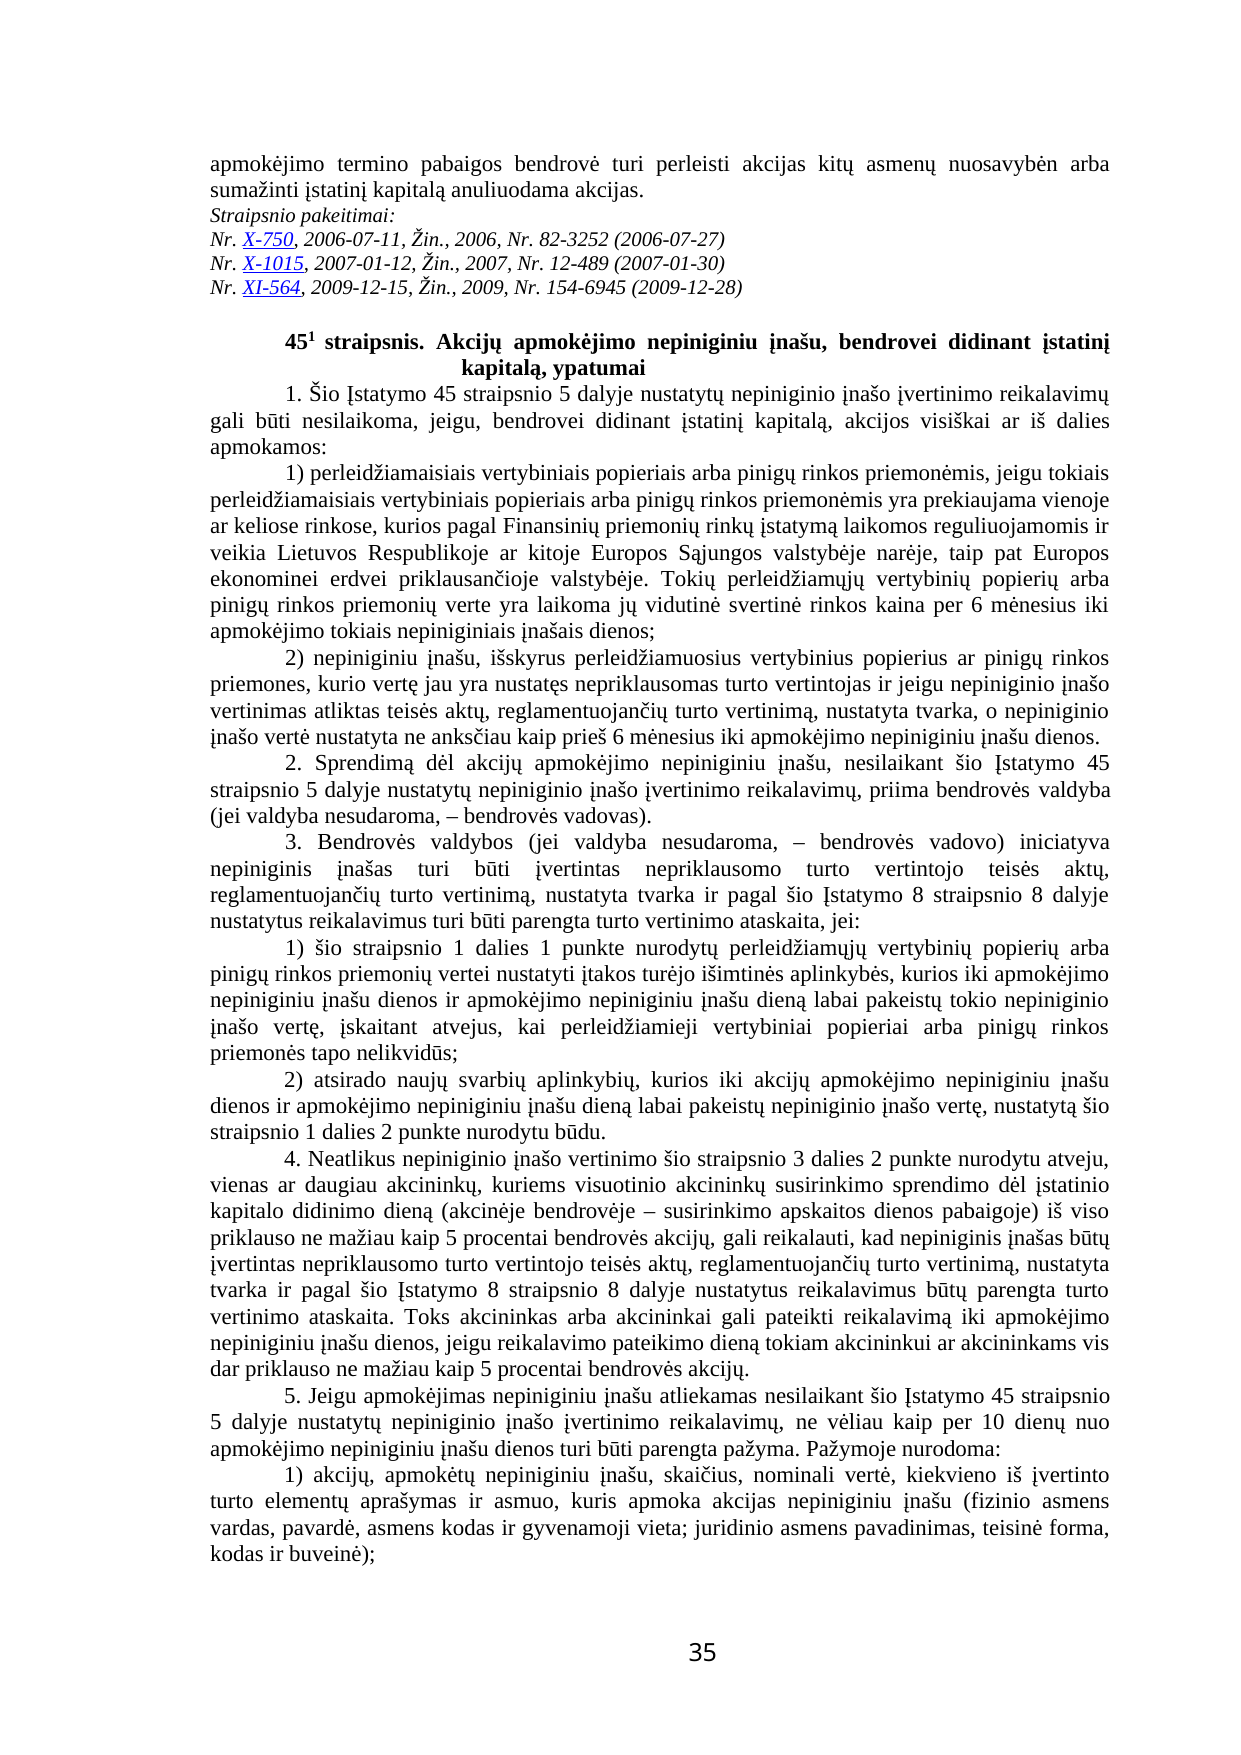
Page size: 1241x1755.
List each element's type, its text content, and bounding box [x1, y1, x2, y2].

text 2) nepiniginiu įnašu, išskyrus perleidžiamuosius vertybinius popierius ar pinigų rinkos priemones, kurio vertę jau yra nustatęs nepriklausomas turto vertintojas ir jeigu nepiniginio įnašo vertinimas atliktas teisės aktų, reglamentuojančių turto vertinimą, nustatyta tvarka, o nepiniginio įnašo vertė nustatyta ne anksčiau kaip prieš 6 mėnesius iki apmokėjimo nepiniginiu įnašu dienos. [210, 644, 1111, 749]
text Nr. X-750, 2006-07-11, Žin., 2006, Nr. 82-3252 (2006-07-27) [210, 227, 1111, 251]
text 4. Neatlikus nepiniginio įnašo vertinimo šio straipsnio 3 dalies 2 punkte nurodytu atveju, vienas ar daugiau akcininkų, kuriems visuotinio akcininkų susirinkimo sprendimo dėl įstatinio kapitalo didinimo dieną (akcinėje bendrovėje – susirinkimo apskaitos dienos pabaigoje) iš viso priklauso ne mažiau kaip 5 procentai bendrovės akcijų, gali reikalauti, kad nepiniginis įnašas būtų įvertintas nepriklausomo turto vertintojo teisės aktų, reglamentuojančių turto vertinimą, nustatyta tvarka ir pagal šio Įstatymo 8 straipsnio 8 dalyje nustatytus reikalavimus būtų parengta turto vertinimo ataskaita. Toks akcininkas arba akcininkai gali pateikti reikalavimą iki apmokėjimo nepiniginiu įnašu dienos, jeigu reikalavimo pateikimo dieną tokiam akcininkui ar akcininkams vis dar priklauso ne mažiau kaip 5 procentai bendrovės akcijų. [210, 1145, 1111, 1382]
text Straipsnio pakeitimai: [210, 203, 1111, 227]
text 1) šio straipsnio 1 dalies 1 punkte nurodytų perleidžiamųjų vertybinių popierių arba pinigų rinkos priemonių vertei nustatyti įtakos turėjo išimtinės aplinkybės, kurios iki apmokėjimo nepiniginiu įnašu dienos ir apmokėjimo nepiniginiu įnašu dieną labai pakeistų tokio nepiniginio įnašo vertę, įskaitant atvejus, kai perleidžiamieji vertybiniai popieriai arba pinigų rinkos priemonės tapo nelikvidūs; [210, 934, 1111, 1066]
text apmokėjimo termino pabaigos bendrovė turi perleisti akcijas kitų asmenų nuosavybėn arba sumažinti įstatinį kapitalą anuliuodama akcijas. [210, 150, 1111, 203]
text 2. Sprendimą dėl akcijų apmokėjimo nepiniginiu įnašu, nesilaikant šio Įstatymo 45 straipsnio 5 dalyje nustatytų nepiniginio įnašo įvertinimo reikalavimų, priima bendrovės valdyba (jei valdyba nesudaroma, – bendrovės vadovas). [210, 749, 1111, 828]
text 1. Šio Įstatymo 45 straipsnio 5 dalyje nustatytų nepiniginio įnašo įvertinimo reikalavimų gali būti nesilaikoma, jeigu, bendrovei didinant įstatinį kapitalą, akcijos visiškai ar iš dalies apmokamos: [210, 380, 1111, 459]
text 451 straipsnis. Akcijų apmokėjimo nepiniginiu įnašu, bendrovei didinant įstatinį kapitalą, ypatumai [285, 328, 1111, 380]
text Nr. XI-564, 2009-12-15, Žin., 2009, Nr. 154-6945 (2009-12-28) [210, 275, 1120, 299]
text 2) atsirado naujų svarbių aplinkybių, kurios iki akcijų apmokėjimo nepiniginiu įnašu dienos ir apmokėjimo nepiniginiu įnašu dieną labai pakeistų nepiniginio įnašo vertę, nustatytą šio straipsnio 1 dalies 2 punkte nurodytu būdu. [210, 1066, 1111, 1145]
text 1) akcijų, apmokėtų nepiniginiu įnašu, skaičius, nominali vertė, kiekvieno iš įvertinto turto elementų aprašymas ir asmuo, kuris apmoka akcijas nepiniginiu įnašu (fizinio asmens vardas, pavardė, asmens kodas ir gyvenamoji vieta; juridinio asmens pavadinimas, teisinė forma, kodas ir buveinė); [210, 1461, 1111, 1566]
text 5. Jeigu apmokėjimas nepiniginiu įnašu atliekamas nesilaikant šio Įstatymo 45 straipsnio 5 dalyje nustatytų nepiniginio įnašo įvertinimo reikalavimų, ne vėliau kaip per 10 dienų nuo apmokėjimo nepiniginiu įnašu dienos turi būti parengta pažyma. Pažymoje nurodoma: [210, 1382, 1111, 1461]
text 1) perleidžiamaisiais vertybiniais popieriais arba pinigų rinkos priemonėmis, jeigu tokiais perleidžiamaisiais vertybiniais popieriais arba pinigų rinkos priemonėmis yra prekiaujama vienoje ar keliose rinkose, kurios pagal Finansinių priemonių rinkų įstatymą laikomos reguliuojamomis ir veikia Lietuvos Respublikoje ar kitoje Europos Sąjungos valstybėje narėje, taip pat Europos ekonominei erdvei priklausančioje valstybėje. Tokių perleidžiamųjų vertybinių popierių arba pinigų rinkos priemonių verte yra laikoma jų vidutinė svertinė rinkos kaina per 6 mėnesius iki apmokėjimo tokiais nepiniginiais įnašais dienos; [210, 459, 1111, 644]
text Nr. X-1015, 2007-01-12, Žin., 2007, Nr. 12-489 (2007-01-30) [210, 251, 1111, 275]
text 3. Bendrovės valdybos (jei valdyba nesudaroma, – bendrovės vadovo) iniciatyva nepiniginis įnašas turi būti įvertintas nepriklausomo turto vertintojo teisės aktų, reglamentuojančių turto vertinimą, nustatyta tvarka ir pagal šio Įstatymo 8 straipsnio 8 dalyje nustatytus reikalavimus turi būti parengta turto vertinimo ataskaita, jei: [210, 828, 1111, 934]
